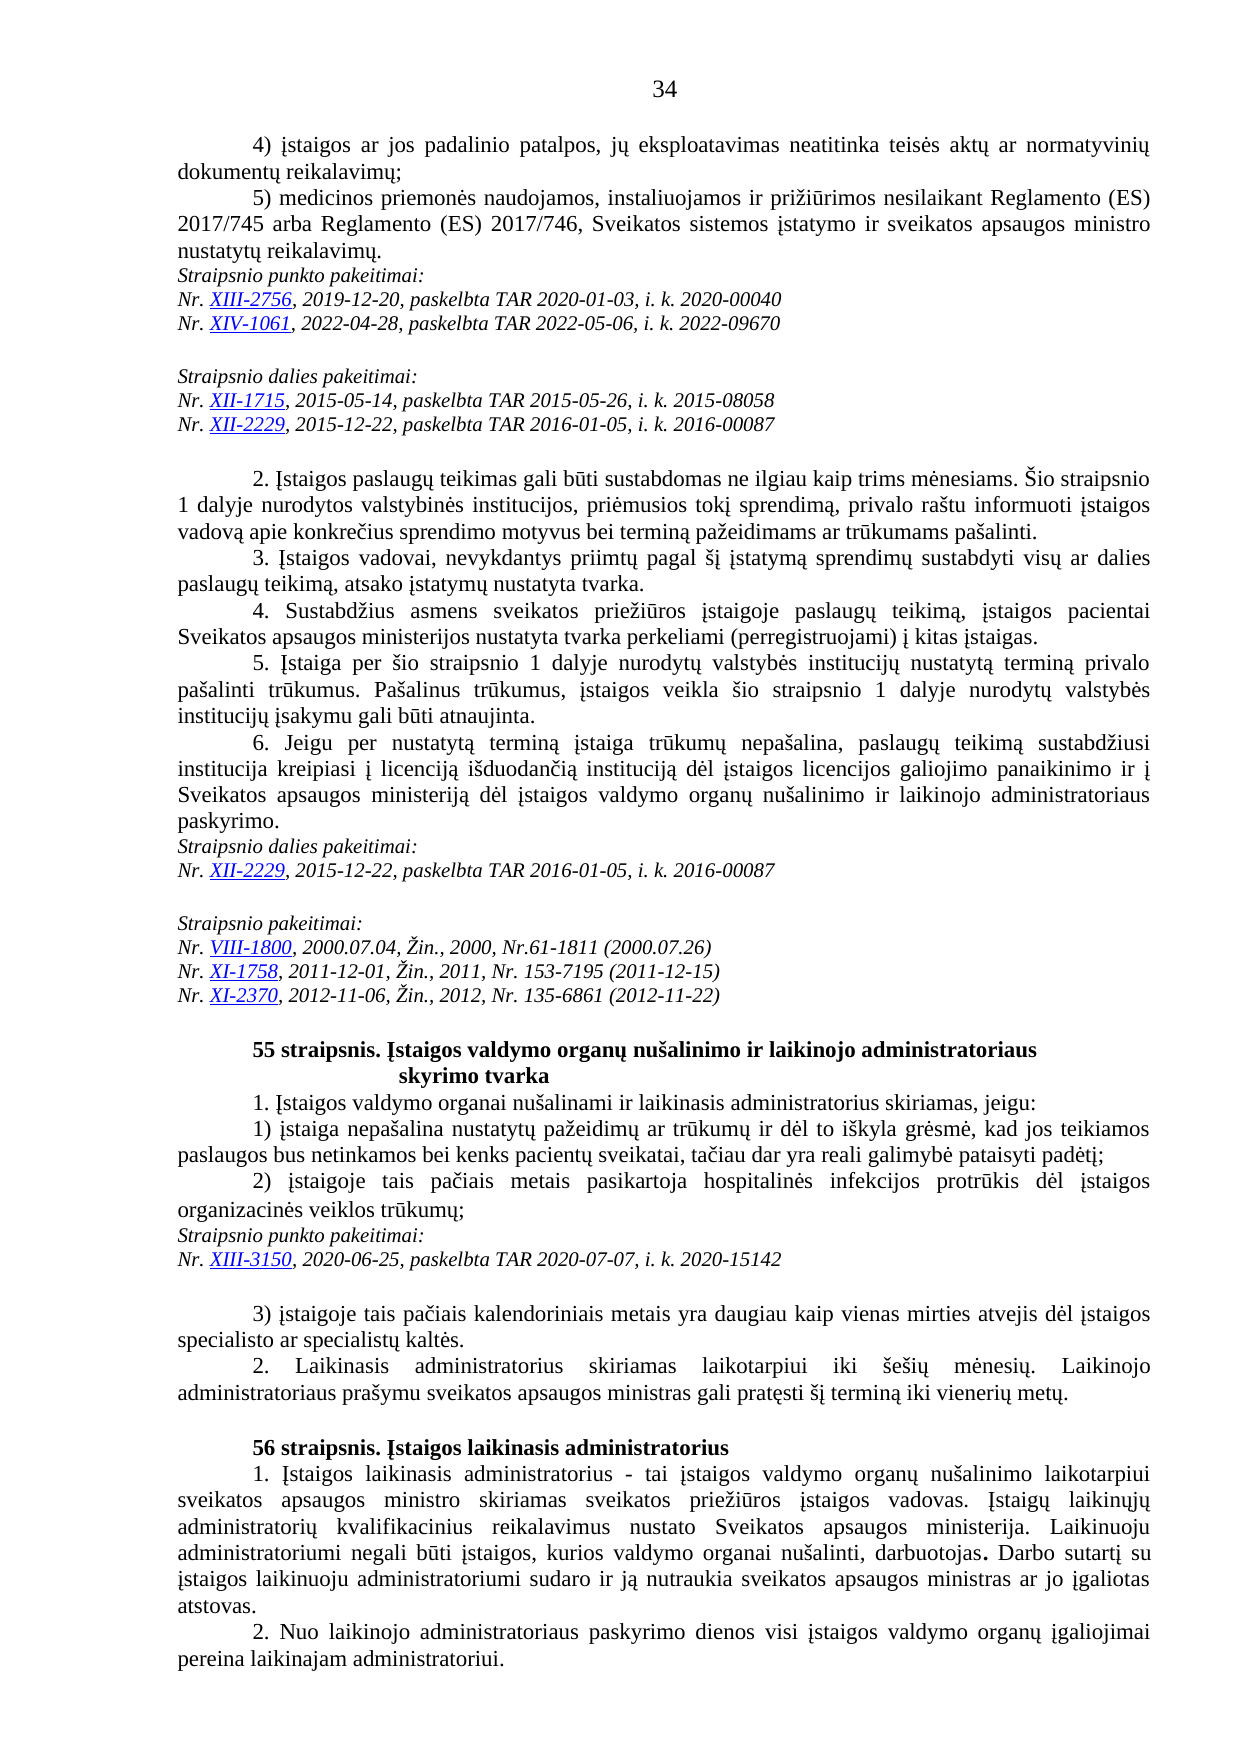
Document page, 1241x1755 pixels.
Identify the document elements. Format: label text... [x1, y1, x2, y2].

text 5) medicinos priemonės naudojamos, instaliuojamos ir prižiūrimos nesilaikant Reglamento (ES) 2017/745 arba Reglamento (ES) 2017/746, Sveikatos sistemos įstatymo ir sveikatos apsaugos ministro nustatytų reikalavimų. [177, 184, 1152, 263]
text 4) įstaigos ar jos padalinio patalpos, jų eksploatavimas neatitinka teisės aktų ar normatyvinių dokumentų reikalavimų; [177, 131, 1152, 184]
text Nr. XII-1715, 2015-05-14, paskelbta TAR 2015-05-26, i. k. 2015-08058 [177, 388, 1152, 412]
text Straipsnio punkto pakeitimai: [177, 263, 1152, 287]
text Straipsnio pakeitimai: [177, 911, 1152, 935]
text Straipsnio dalies pakeitimai: [177, 834, 1152, 858]
text Nr. XIII-3150, 2020-06-25, paskelbta TAR 2020-07-07, i. k. 2020-15142 [177, 1247, 1152, 1271]
text Nr. XI-1758, 2011-12-01, Žin., 2011, Nr. 153-7195 (2011-12-15) [177, 959, 1152, 983]
text 2. Nuo laikinojo administratoriaus paskyrimo dienos visi įstaigos valdymo organų įgaliojimai pereina laikinajam administratoriui. [177, 1618, 1152, 1671]
text Nr. XII-2229, 2015-12-22, paskelbta TAR 2016-01-05, i. k. 2016-00087 [177, 858, 1152, 882]
text 3) įstaigoje tais pačiais kalendoriniais metais yra daugiau kaip vienas mirties atvejis dėl įstaigos specialisto ar specialistų kaltės. [177, 1299, 1152, 1352]
text 1) įstaiga nepašalina nustatytų pažeidimų ar trūkumų ir dėl to iškyla grėsmė, kad jos teikiamos paslaugos bus netinkamos bei kenks pacientų sveikatai, tačiau dar yra reali galimybė pataisyti padėtį; [177, 1115, 1152, 1168]
text 2) įstaigoje tais pačiais metais pasikartoja hospitalinės infekcijos protrūkis dėl įstaigos organizacinės veiklos trūkumų; [177, 1168, 1152, 1223]
text Straipsnio dalies pakeitimai: [177, 364, 1152, 388]
text Nr. XIII-2756, 2019-12-20, paskelbta TAR 2020-01-03, i. k. 2020-00040 [177, 287, 1152, 311]
text Nr. XIV-1061, 2022-04-28, paskelbta TAR 2022-05-06, i. k. 2022-09670 [177, 311, 1152, 335]
text 1. Įstaigos valdymo organai nušalinami ir laikinasis administratorius skiriamas, jeigu: [177, 1088, 1152, 1115]
text 1. Įstaigos laikinasis administratorius - tai įstaigos valdymo organų nušalinimo laikotarpiui sveikatos apsaugos ministro skiriamas sveikatos priežiūros įstaigos vadovas. Įstaigų laikinųjų administratorių kvalifikacinius reikalavimus nustato Sveikatos apsaugos ministerija. Laikinuoju administratoriumi negali būti įstaigos, kurios valdymo organai nušalinti, darbuotojas. Darbo sutartį su įstaigos laikinuoju administratoriumi sudaro ir ją nutraukia sveikatos apsaugos ministras ar jo įgaliotas atstovas. [177, 1460, 1152, 1618]
text Straipsnio punkto pakeitimai: [177, 1223, 1152, 1247]
text Nr. VIII-1800, 2000.07.04, Žin., 2000, Nr.61-1811 (2000.07.26) [177, 935, 1152, 959]
text skyrimo tvarka [399, 1062, 1152, 1088]
text 3. Įstaigos vadovai, nevykdantys priimtų pagal šį įstatymą sprendimų sustabdyti visų ar dalies paslaugų teikimą, atsako įstatymų nustatyta tvarka. [177, 544, 1152, 597]
text 4. Sustabdžius asmens sveikatos priežiūros įstaigoje paslaugų teikimą, įstaigos pacientai Sveikatos apsaugos ministerijos nustatyta tvarka perkeliami (perregistruojami) į kitas įstaigas. [177, 597, 1152, 649]
text Nr. XII-2229, 2015-12-22, paskelbta TAR 2016-01-05, i. k. 2016-00087 [177, 412, 1152, 436]
text 5. Įstaiga per šio straipsnio 1 dalyje nurodytų valstybės institucijų nustatytą terminą privalo pašalinti trūkumus. Pašalinus trūkumus, įstaigos veikla šio straipsnio 1 dalyje nurodytų valstybės institucijų įsakymu gali būti atnaujinta. [177, 649, 1152, 728]
text 56 straipsnis. Įstaigos laikinasis administratorius [177, 1434, 1152, 1460]
text Nr. XI-2370, 2012-11-06, Žin., 2012, Nr. 135-6861 (2012-11-22) [177, 983, 1152, 1007]
text 2. Įstaigos paslaugų teikimas gali būti sustabdomas ne ilgiau kaip trims mėnesiams. Šio straipsnio 1 dalyje nurodytos valstybinės institucijos, priėmusios tokį sprendimą, privalo raštu informuoti įstaigos vadovą apie konkrečius sprendimo motyvus bei terminą pažeidimams ar trūkumams pašalinti. [177, 465, 1152, 544]
text 6. Jeigu per nustatytą terminą įstaiga trūkumų nepašalina, paslaugų teikimą sustabdžiusi institucija kreipiasi į licenciją išduodančią instituciją dėl įstaigos licencijos galiojimo panaikinimo ir į Sveikatos apsaugos ministeriją dėl įstaigos valdymo organų nušalinimo ir laikinojo administratoriaus paskyrimo. [177, 728, 1152, 834]
text 2. Laikinasis administratorius skiriamas laikotarpiui iki šešių mėnesių. Laikinojo administratoriaus prašymu sveikatos apsaugos ministras gali pratęsti šį terminą iki vienerių metų. [177, 1352, 1152, 1405]
text 55 straipsnis. Įstaigos valdymo organų nušalinimo ir laikinojo administratoriaus [252, 1036, 1152, 1062]
